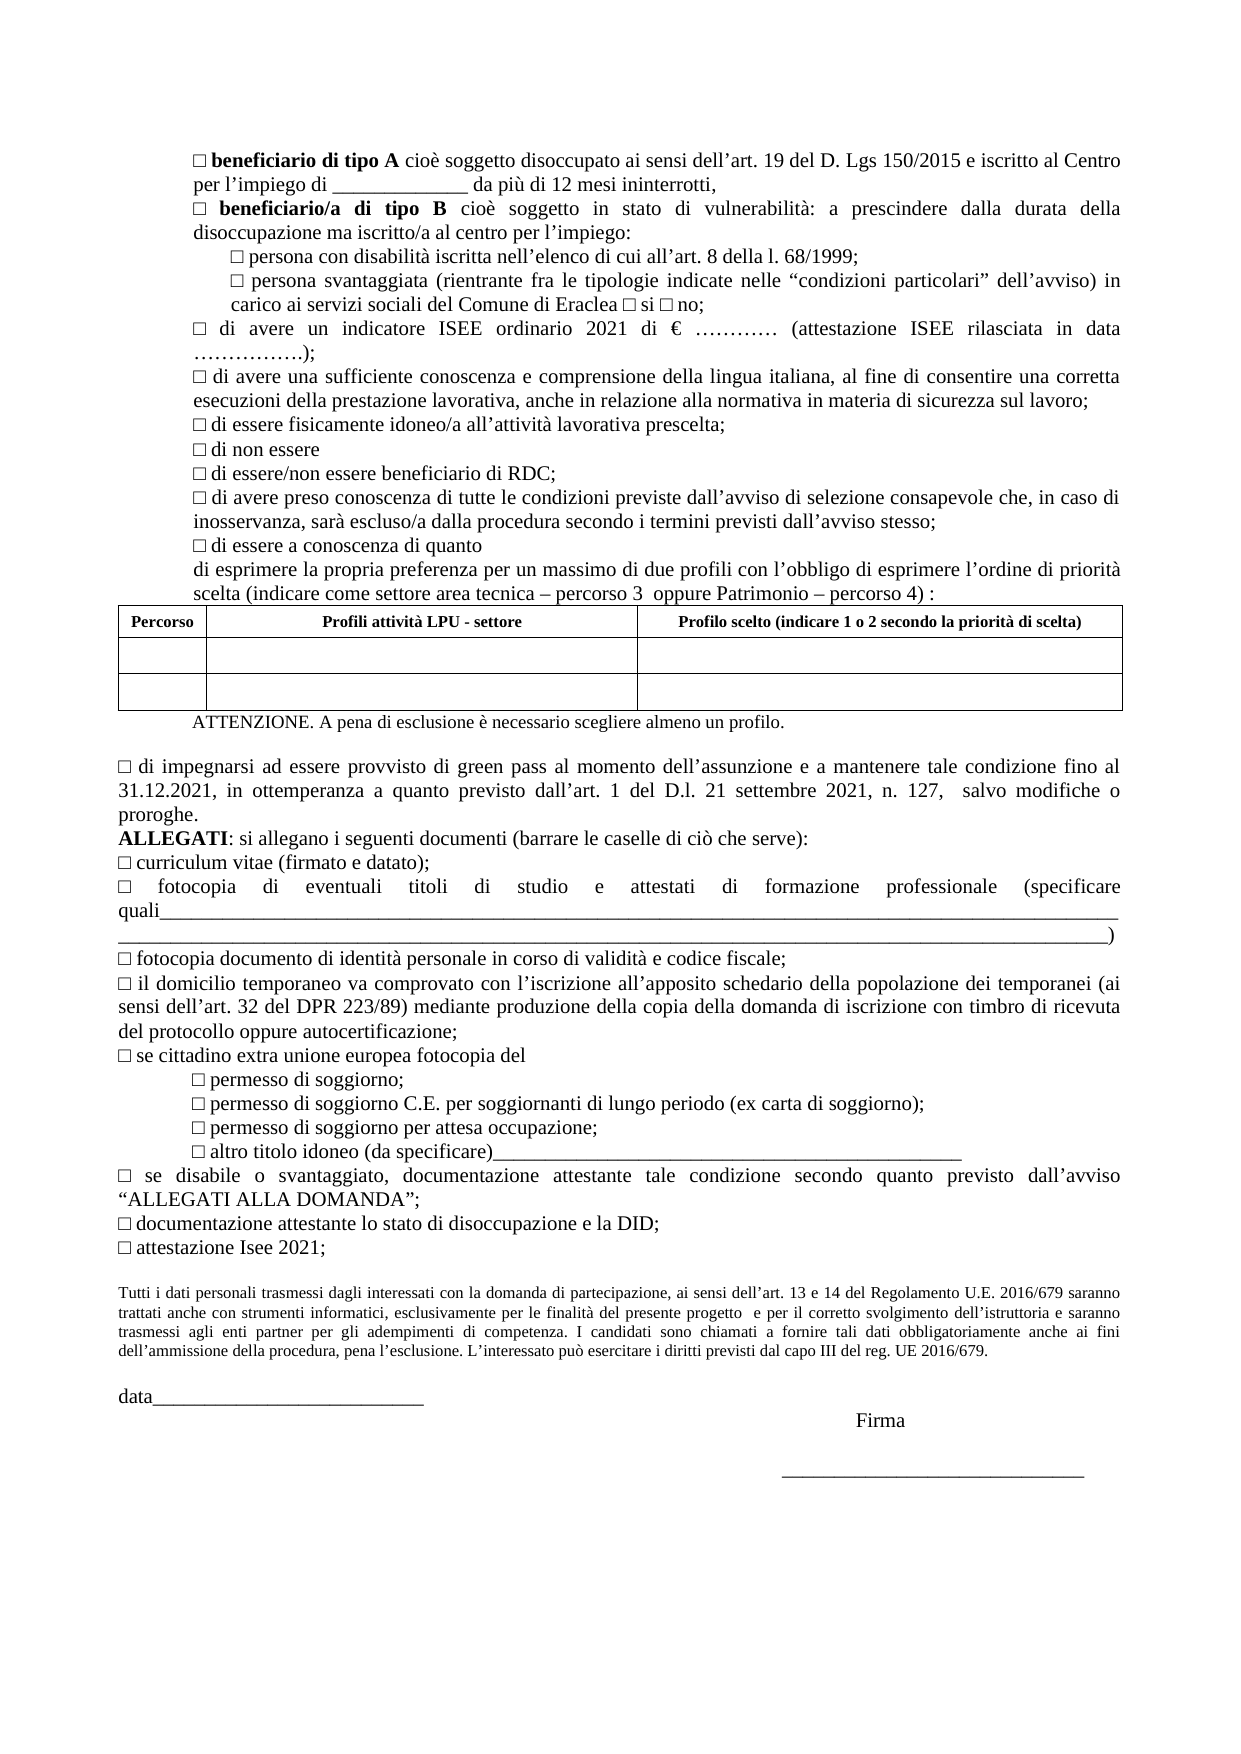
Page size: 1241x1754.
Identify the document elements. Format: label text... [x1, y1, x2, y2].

list □ di avere un indicatore ISEE ordinario 2021 di € ………… (attestazione ISEE rilasciata in data …………….); [156, 316, 1122, 364]
text data__________________________ [118, 1384, 1122, 1408]
list □ persona svantaggiata (rientrante fra le tipologie indicate nelle “condizioni particolari” dell’avviso) in carico ai servizi sociali del Comune di Eraclea □ si □ no; [193, 268, 1122, 316]
text □ se disabile o svantaggiato, documentazione attestante tale condizione secondo quanto previsto dall’avviso “ALLEGATI ALLA DOMANDA”; [118, 1163, 1122, 1211]
list □ di non essere [156, 436, 1122, 461]
table_cell [638, 674, 1122, 710]
table_cell [207, 638, 637, 673]
list □ di essere/non essere beneficiario di RDC; [156, 461, 1122, 484]
list □ di essere fisicamente idoneo/a all’attività lavorativa prescelta; [156, 412, 1122, 436]
list □ persona con disabilità iscritta nell’elenco di cui all’art. 8 della l. 68/1999; [193, 244, 1122, 268]
text ATTENZIONE. A pena di esclusione è necessario scegliere almeno un profilo. [118, 711, 1122, 732]
text ALLEGATI: si allegano i seguenti documenti (barrare le caselle di ciò che serve): [118, 826, 1122, 850]
text Tutti i dati personali trasmessi dagli interessati con la domanda di partecipazione, ai sensi dell’art. 13 e 14 del Regolamento U.E. 2016/679 saranno trattati anche con strumenti informatici, esclusivamente per le finalità del presente progetto e per il corretto svolgimento dell’istruttoria e saranno trasmessi agli enti partner per gli adempimenti di competenza. I candidati sono chiamati a fornire tali dati obbligatoriamente anche ai fini dell’ammissione della procedura, pena l’esclusione. L’interessato può esercitare i diritti previsti dal capo III del reg. UE 2016/679. [118, 1283, 1122, 1360]
list □ di avere preso conoscenza di tutte le condizioni previste dall’avviso di selezione consapevole che, in caso di inosservanza, sarà escluso/a dalla procedura secondo i termini previsti dall’avviso stesso; [156, 484, 1122, 533]
table_header Profili attività LPU - settore [207, 606, 637, 637]
list □ beneficiario/a di tipo B cioè soggetto in stato di vulnerabilità: a prescindere dalla durata della disoccupazione ma iscritto/a al centro per l’impiego: [156, 196, 1122, 244]
table_cell [119, 674, 206, 710]
text □ permesso di soggiorno C.E. per soggiornanti di lungo periodo (ex carta di soggiorno); [118, 1091, 1122, 1115]
list □ di essere a conoscenza di quanto [156, 533, 1122, 557]
text □ fotocopia documento di identità personale in corso di validità e codice fiscale; [118, 946, 1122, 970]
table_header Percorso [119, 606, 206, 637]
text _____________________________ [118, 1456, 1122, 1480]
text □ di impegnarsi ad essere provvisto di green pass al momento dell’assunzione e a mantenere tale condizione fino al 31.12.2021, in ottemperanza a quanto previsto dall’art. 1 del D.l. 21 settembre 2021, n. 127, salvo modifiche o proroghe. [118, 754, 1122, 826]
list □ beneficiario di tipo A cioè soggetto disoccupato ai sensi dell’art. 19 del D. Lgs 150/2015 e iscritto al Centro per l’impiego di _____________ da più di 12 mesi ininterrotti, [156, 148, 1122, 196]
table_header Profilo scelto (indicare 1 o 2 secondo la priorità di scelta) [638, 606, 1122, 637]
text □ permesso di soggiorno; [118, 1067, 1122, 1091]
text □ se cittadino extra unione europea fotocopia del [118, 1043, 1122, 1067]
table_cell [207, 674, 637, 710]
table_cell [638, 638, 1122, 673]
text Firma [118, 1408, 1122, 1432]
text □ documentazione attestante lo stato di disoccupazione e la DID; [118, 1211, 1122, 1235]
text □ attestazione Isee 2021; [118, 1235, 1122, 1259]
list □ di avere una sufficiente conoscenza e comprensione della lingua italiana, al fine di consentire una corretta esecuzioni della prestazione lavorativa, anche in relazione alla normativa in materia di sicurezza sul lavoro; [156, 364, 1122, 412]
text □ altro titolo idoneo (da specificare)_____________________________________________ [118, 1139, 1122, 1163]
table_cell [119, 638, 206, 673]
text □ permesso di soggiorno per attesa occupazione; [118, 1115, 1122, 1139]
list di esprimere la propria preferenza per un massimo di due profili con l’obbligo di esprimere l’ordine di priorità scelta (indicare come settore area tecnica – percorso 3 oppure Patrimonio – percorso 4) : [156, 557, 1122, 605]
text □ fotocopia di eventuali titoli di studio e attestati di formazione professionale (specificare quali___________________________________________________________________________________________________________________________________________________________________________________________) [118, 874, 1122, 946]
text □ curriculum vitae (firmato e datato); [118, 850, 1122, 874]
text □ il domicilio temporaneo va comprovato con l’iscrizione all’apposito schedario della popolazione dei temporanei (ai sensi dell’art. 32 del DPR 223/89) mediante produzione della copia della domanda di iscrizione con timbro di ricevuta del protocollo oppure autocertificazione; [118, 970, 1122, 1043]
